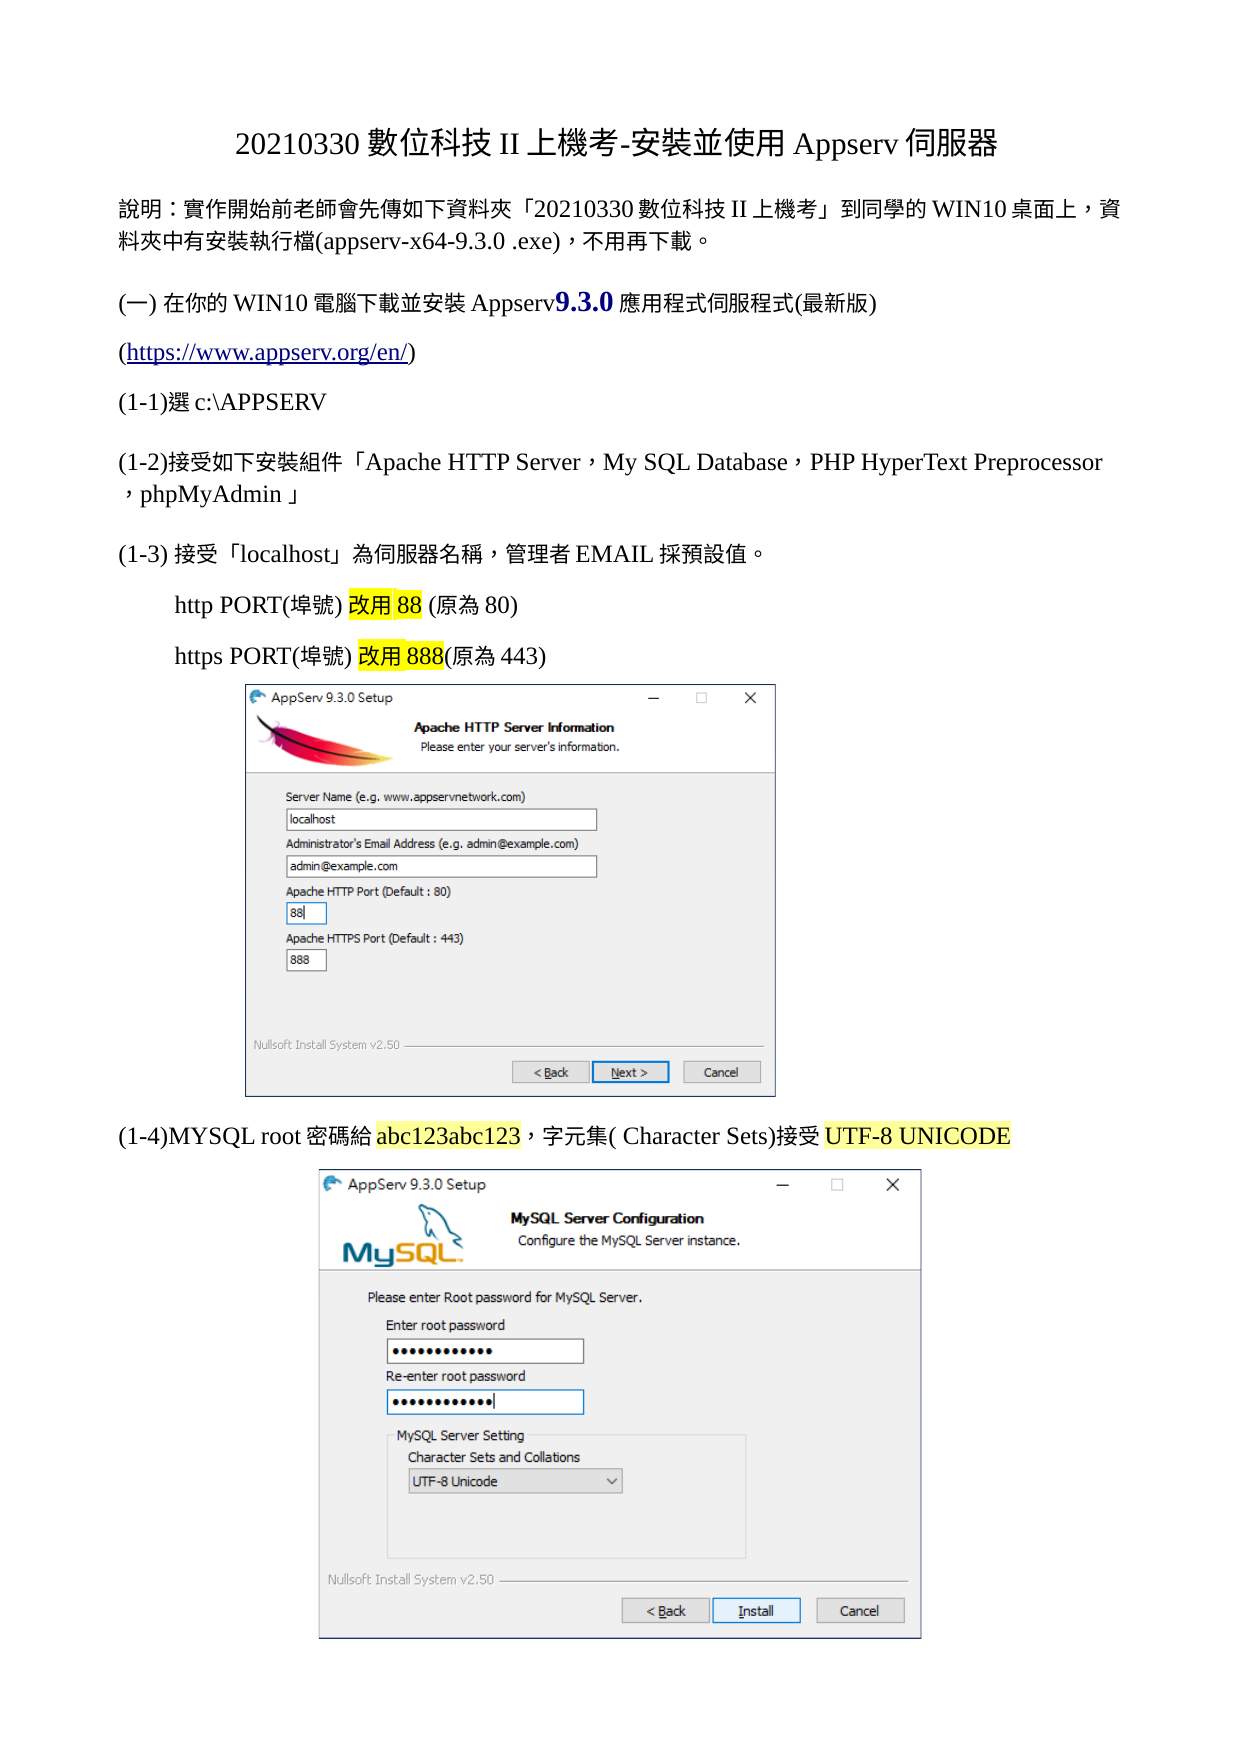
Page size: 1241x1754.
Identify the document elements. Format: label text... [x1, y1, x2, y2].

text http PORT(埠號) 改用88 (原為80) [118, 588, 1122, 620]
text (1-2)接受如下安裝組件「Apache HTTP Server，My SQL Database，PHP HyperText Preprocessor ，phpMyAdmin 」 [118, 445, 1122, 509]
text (一) 在你的WIN10電腦下載並安裝Appserv9.3.0應用程式伺服程式(最新版) [118, 284, 1122, 318]
text (1-3) 接受「localhost」為伺服器名稱，管理者EMAIL採預設值。 [118, 537, 1122, 569]
picture [245, 684, 776, 1097]
text 說明：實作開始前老師會先傳如下資料夾「20210330數位科技II上機考」到同學的WIN10桌面上，資料夾中有安裝執行檔(appserv-x64-9.3.0 .exe)，不用再下載。 [118, 192, 1122, 255]
picture [318, 1169, 922, 1639]
text https PORT(埠號) 改用888(原為443) [118, 639, 1122, 671]
text (1-4)MYSQL root密碼給abc123abc123，字元集( Character Sets)接受UTF-8 UNICODE [118, 1119, 1122, 1150]
text (https://www.appserv.org/en/) [118, 337, 1122, 366]
text (1-1)選c:\APPSERV [118, 385, 1122, 417]
text 20210330 數位科技II上機考-安裝並使用Appserv伺服器 [118, 118, 1122, 163]
